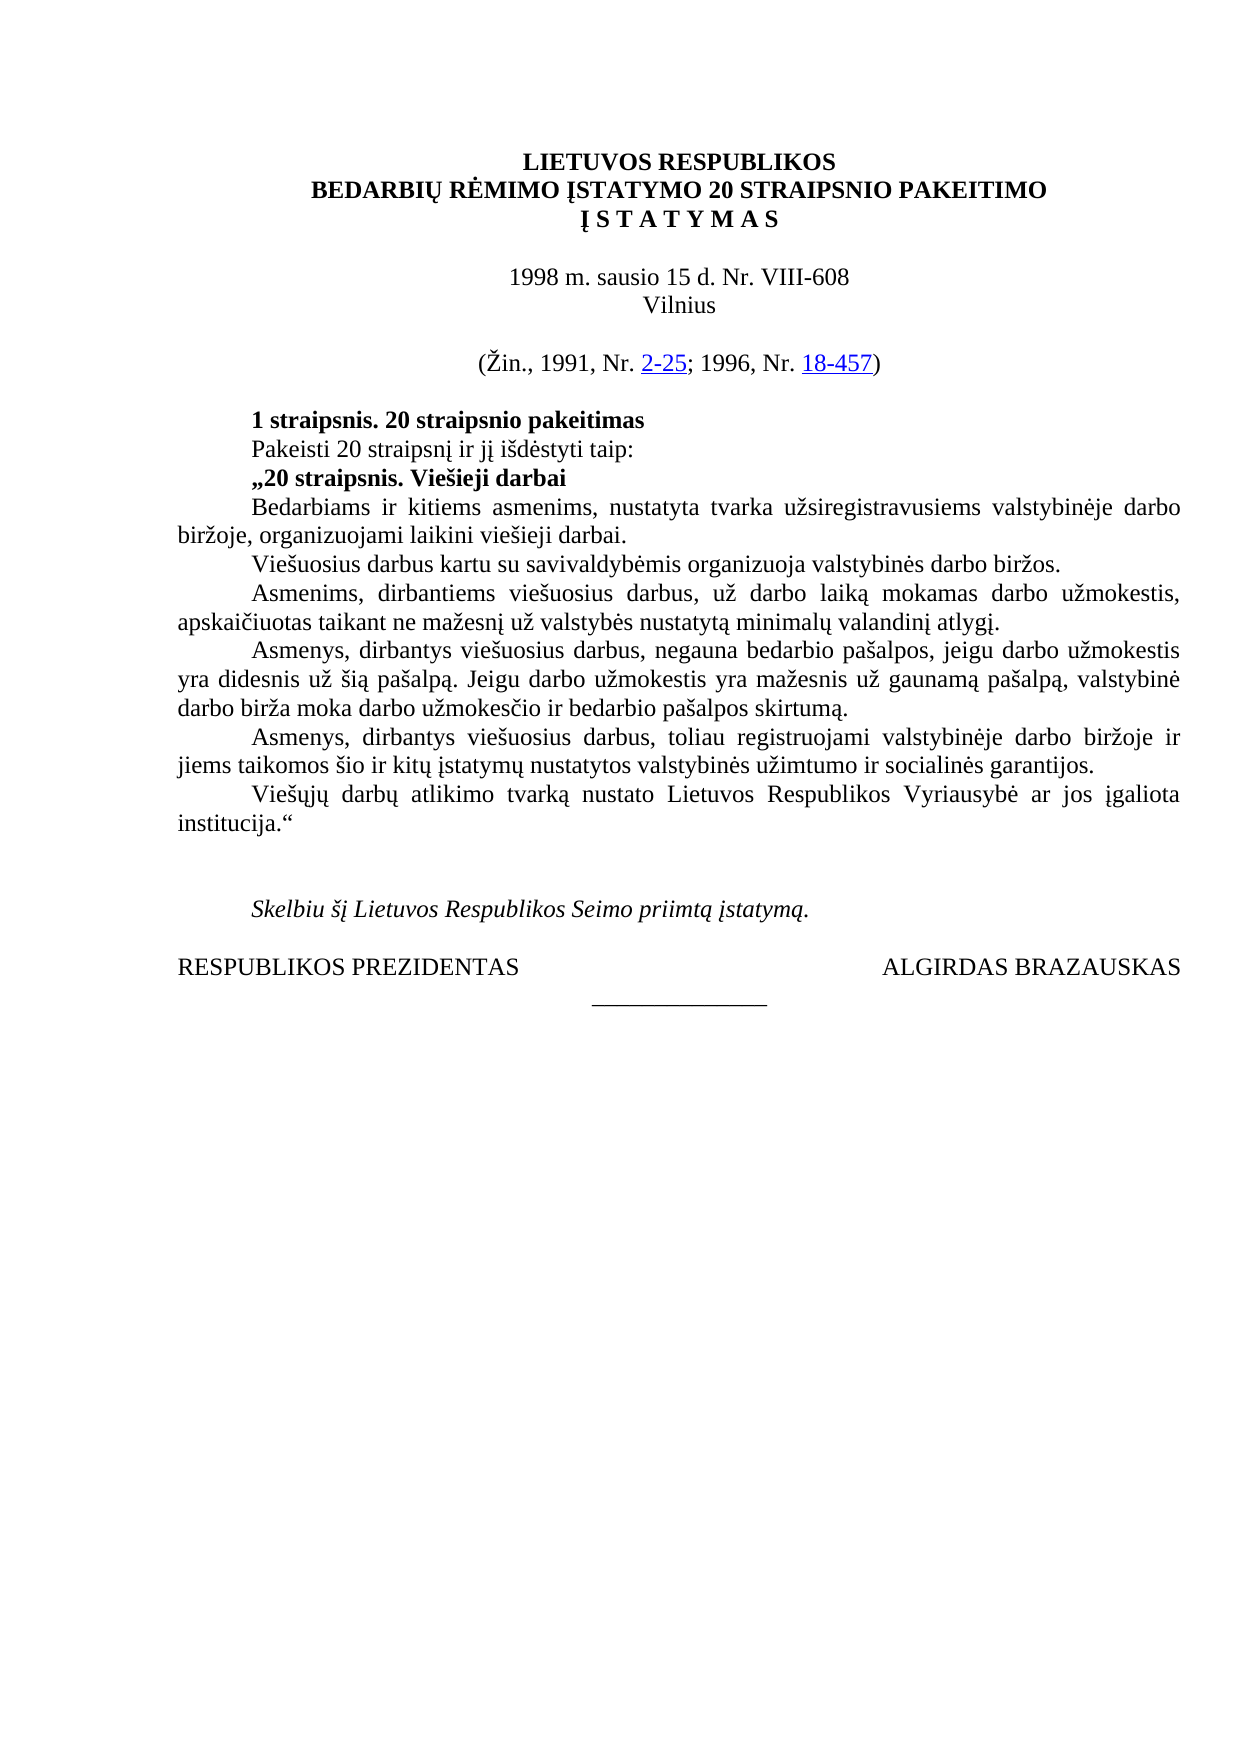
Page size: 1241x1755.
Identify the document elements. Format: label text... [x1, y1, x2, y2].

text Skelbiu šį Lietuvos Respublikos Seimo priimtą įstatymą. [177, 894, 1181, 923]
text 1 straipsnis. 20 straipsnio pakeitimas [177, 406, 1181, 434]
text LIETUVOS RESPUBLIKOS [177, 147, 1181, 176]
text 1998 m. sausio 15 d. Nr. VIII-608 [177, 262, 1181, 291]
text Asmenys, dirbantys viešuosius darbus, toliau registruojami valstybinėje darbo biržoje ir jiems taikomos šio ir kitų įstatymų nustatytos valstybinės užimtumo ir socialinės garantijos. [177, 722, 1181, 779]
text RESPUBLIKOS PREZIDENTAS ALGIRDAS BRAZAUSKAS [177, 952, 1181, 981]
text Į S T A T Y M A S [177, 204, 1181, 233]
text Pakeisti 20 straipsnį ir jį išdėstyti taip: [177, 434, 1181, 463]
text BEDARBIŲ RĖMIMO ĮSTATYMO 20 STRAIPSNIO PAKEITIMO [177, 176, 1181, 204]
text Asmenims, dirbantiems viešuosius darbus, už darbo laiką mokamas darbo užmokestis, apskaičiuotas taikant ne mažesnį už valstybės nustatytą minimalų valandinį atlygį. [177, 578, 1181, 636]
text Vilnius [177, 291, 1181, 319]
text Bedarbiams ir kitiems asmenims, nustatyta tvarka užsiregistravusiems valstybinėje darbo biržoje, organizuojami laikini viešieji darbai. [177, 492, 1181, 549]
text Viešųjų darbų atlikimo tvarką nustato Lietuvos Respublikos Vyriausybė ar jos įgaliota institucija.“ [177, 779, 1181, 837]
text ______________ [177, 981, 1181, 1009]
text Viešuosius darbus kartu su savivaldybėmis organizuoja valstybinės darbo biržos. [177, 549, 1181, 578]
text Asmenys, dirbantys viešuosius darbus, negauna bedarbio pašalpos, jeigu darbo užmokestis yra didesnis už šią pašalpą. Jeigu darbo užmokestis yra mažesnis už gaunamą pašalpą, valstybinė darbo birža moka darbo užmokesčio ir bedarbio pašalpos skirtumą. [177, 636, 1181, 722]
text (Žin., 1991, Nr. 2-25; 1996, Nr. 18-457) [177, 348, 1181, 377]
text „20 straipsnis. Viešieji darbai [177, 463, 1181, 492]
